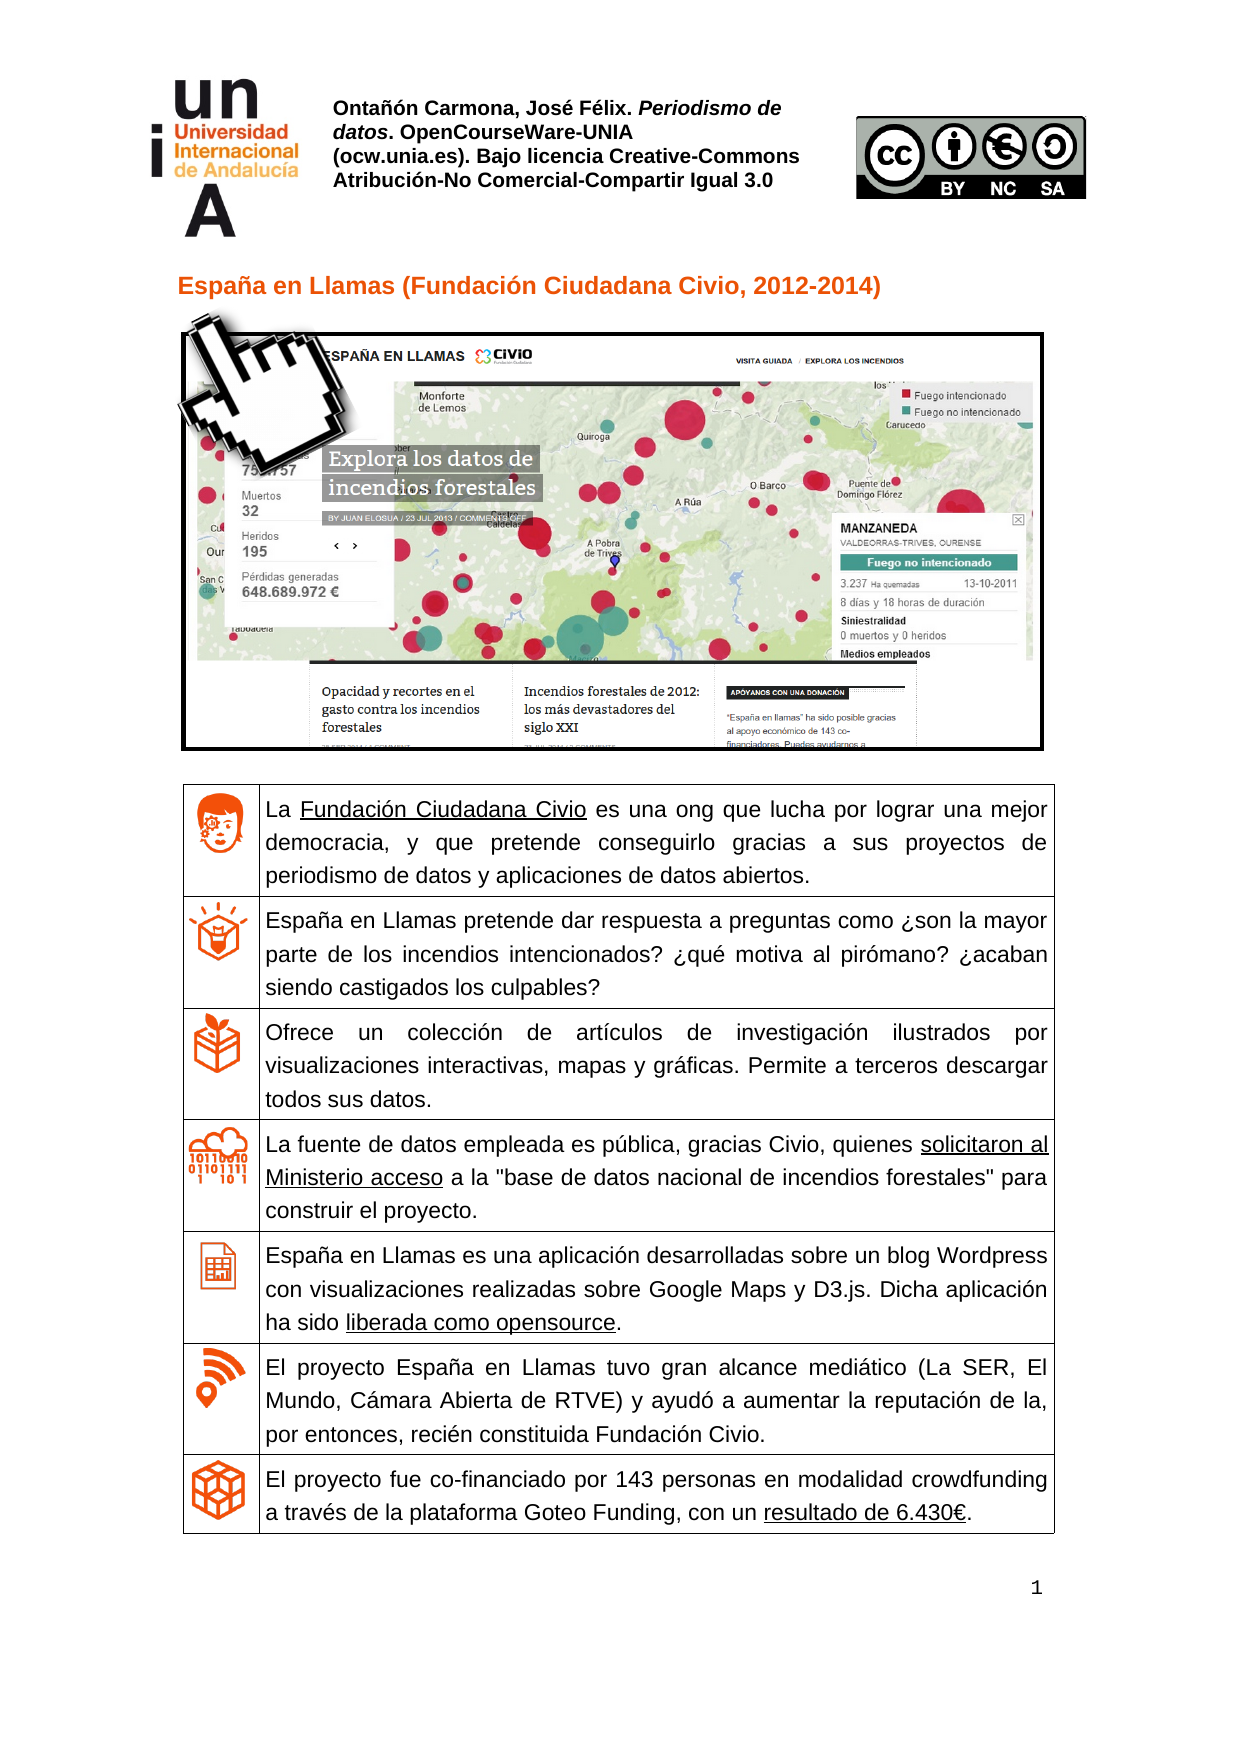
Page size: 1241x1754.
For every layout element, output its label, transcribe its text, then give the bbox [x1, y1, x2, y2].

table_cell Ofrece un colección de artículos de investigación ilustrados por visualizaciones interactivas, mapas y gráficas. Permite a terceros descargar todos sus datos. [260, 1009, 1054, 1119]
table_cell España en Llamas pretende dar respuesta a preguntas como ¿son la mayor parte de los incendios intencionados? ¿qué motiva al pirómano? ¿acaban siendo castigados los culpables? [260, 897, 1054, 1008]
table_cell La fuente de datos empleada es pública, gracias Civio, quienes solicitaron al Ministerio acceso a la "base de datos nacional de incendios forestales" para construir el proyecto. [260, 1120, 1054, 1231]
table_header La Fundación Ciudadana Civio es una ong que lucha por lograr una mejor democracia, y que pretende conseguirlo gracias a sus proyectos de periodismo de datos y aplicaciones de datos abiertos. [260, 785, 1054, 896]
table_cell [184, 897, 259, 1008]
text España en Llamas (Fundación Ciudadana Civio, 2012-2014) [177, 271, 1048, 300]
table_cell [184, 1344, 259, 1454]
table_cell [184, 1455, 259, 1533]
table_cell El proyecto fue co-financiado por 143 personas en modalidad crowdfunding a través de la plataforma Goteo Funding, con un resultado de 6.430€. [260, 1455, 1054, 1533]
table_cell El proyecto España en Llamas tuvo gran alcance mediático (La SER, El Mundo, Cámara Abierta de RTVE) y ayudó a aumentar la reputación de la, por entonces, recién constituida Fundación Civio. [260, 1344, 1054, 1454]
table_cell España en Llamas es una aplicación desarrolladas sobre un blog Wordpress con visualizaciones realizadas sobre Google Maps y D3.js. Dicha aplicación ha sido liberada como opensource. [260, 1232, 1054, 1343]
table_cell [184, 1232, 259, 1343]
table_cell [184, 1009, 259, 1119]
table_cell [184, 1120, 259, 1231]
table_header [184, 785, 259, 896]
